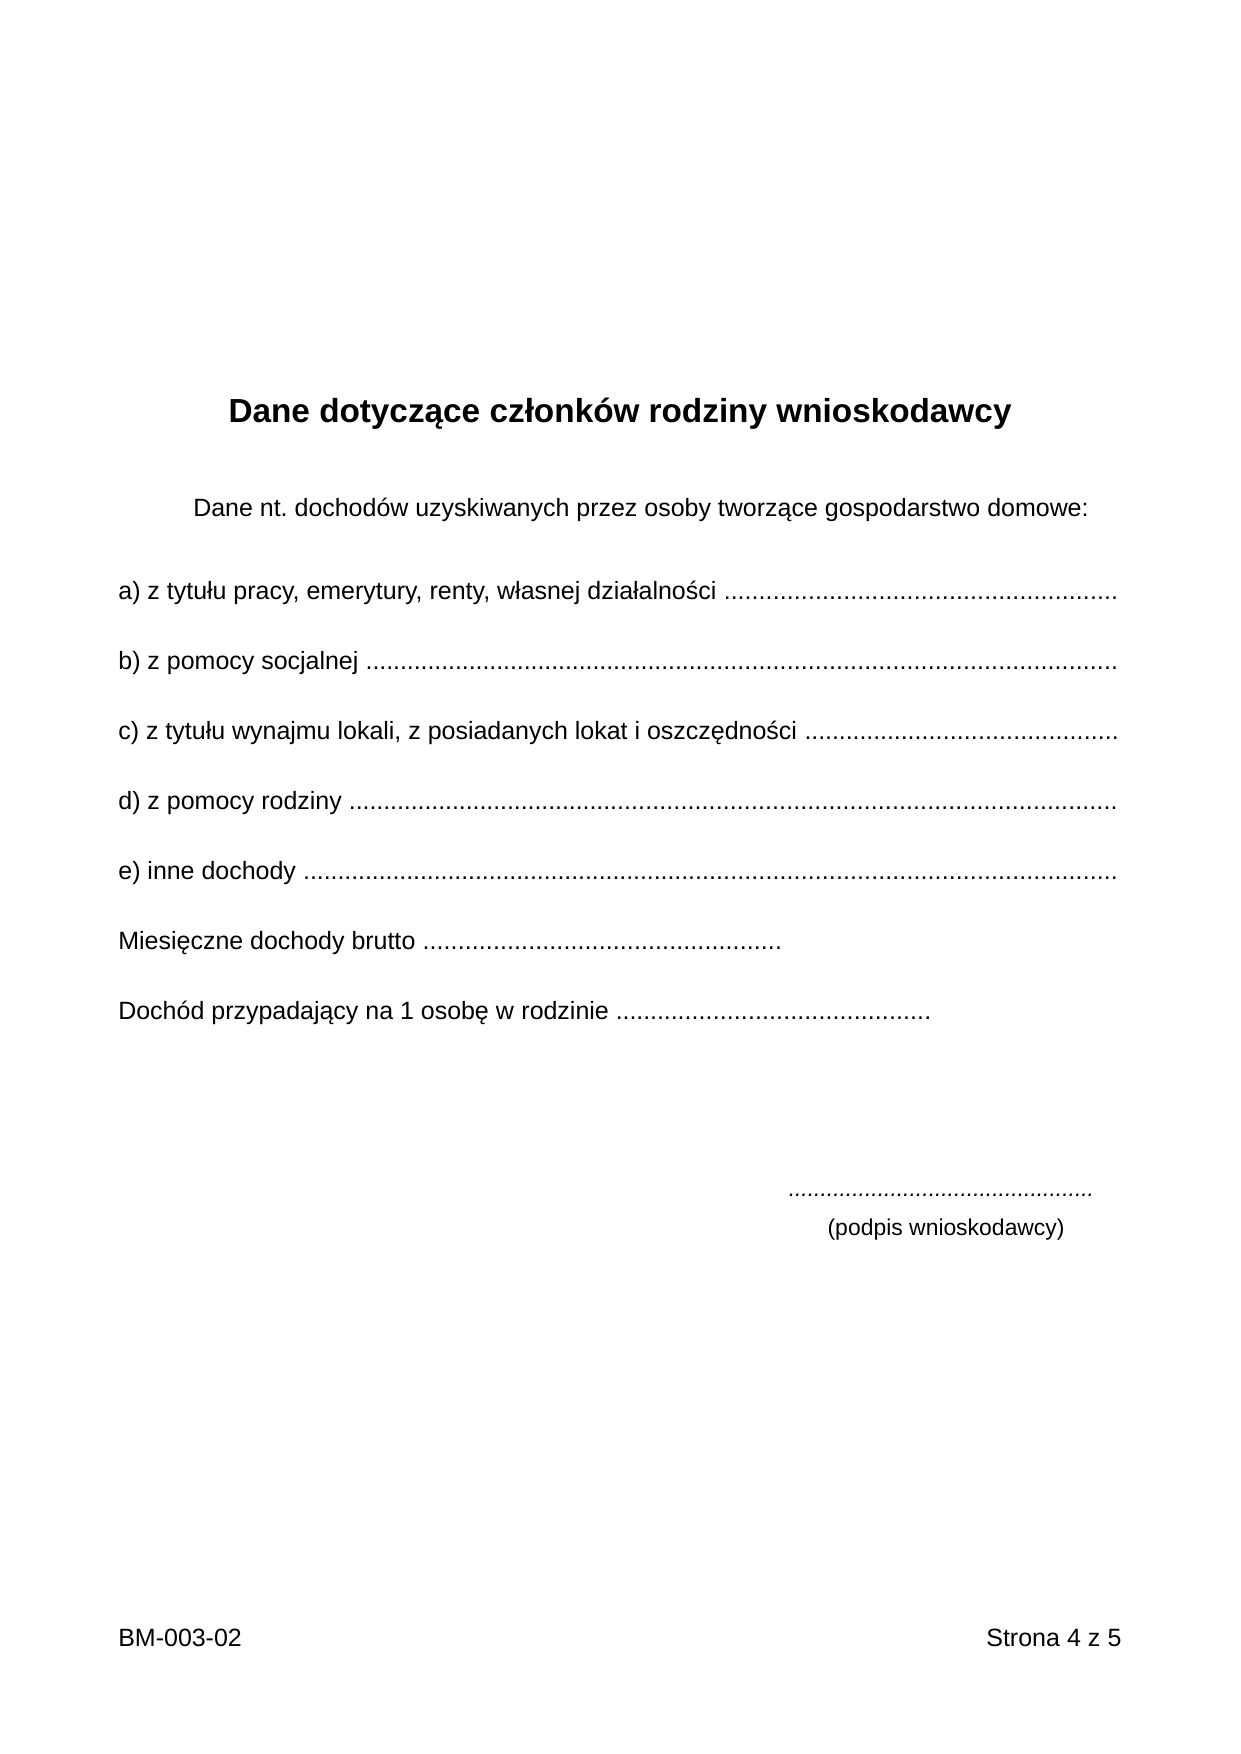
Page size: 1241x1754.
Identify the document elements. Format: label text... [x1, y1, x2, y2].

text d) z pomocy rodziny [118, 786, 1122, 815]
text Miesięczne dochody brutto [118, 926, 1122, 955]
text c) z tytułu wynajmu lokali, z posiadanych lokat i oszczędności [118, 716, 1122, 745]
text (podpis wnioskodawcy) [827, 1214, 1122, 1240]
text a) z tytułu pracy, emerytury, renty, własnej działalności [118, 576, 1122, 605]
text Dane dotyczące członków rodziny wnioskodawcy [118, 392, 1122, 430]
text e) inne dochody [118, 856, 1122, 885]
text Dochód przypadający na 1 osobę w rodzinie [118, 996, 1122, 1025]
text b) z pomocy socjalnej [118, 646, 1122, 675]
text ................................................ [788, 1175, 1122, 1201]
list Dane nt. dochodów uzyskiwanych przez osoby tworzące gospodarstwo domowe: [156, 493, 1122, 522]
